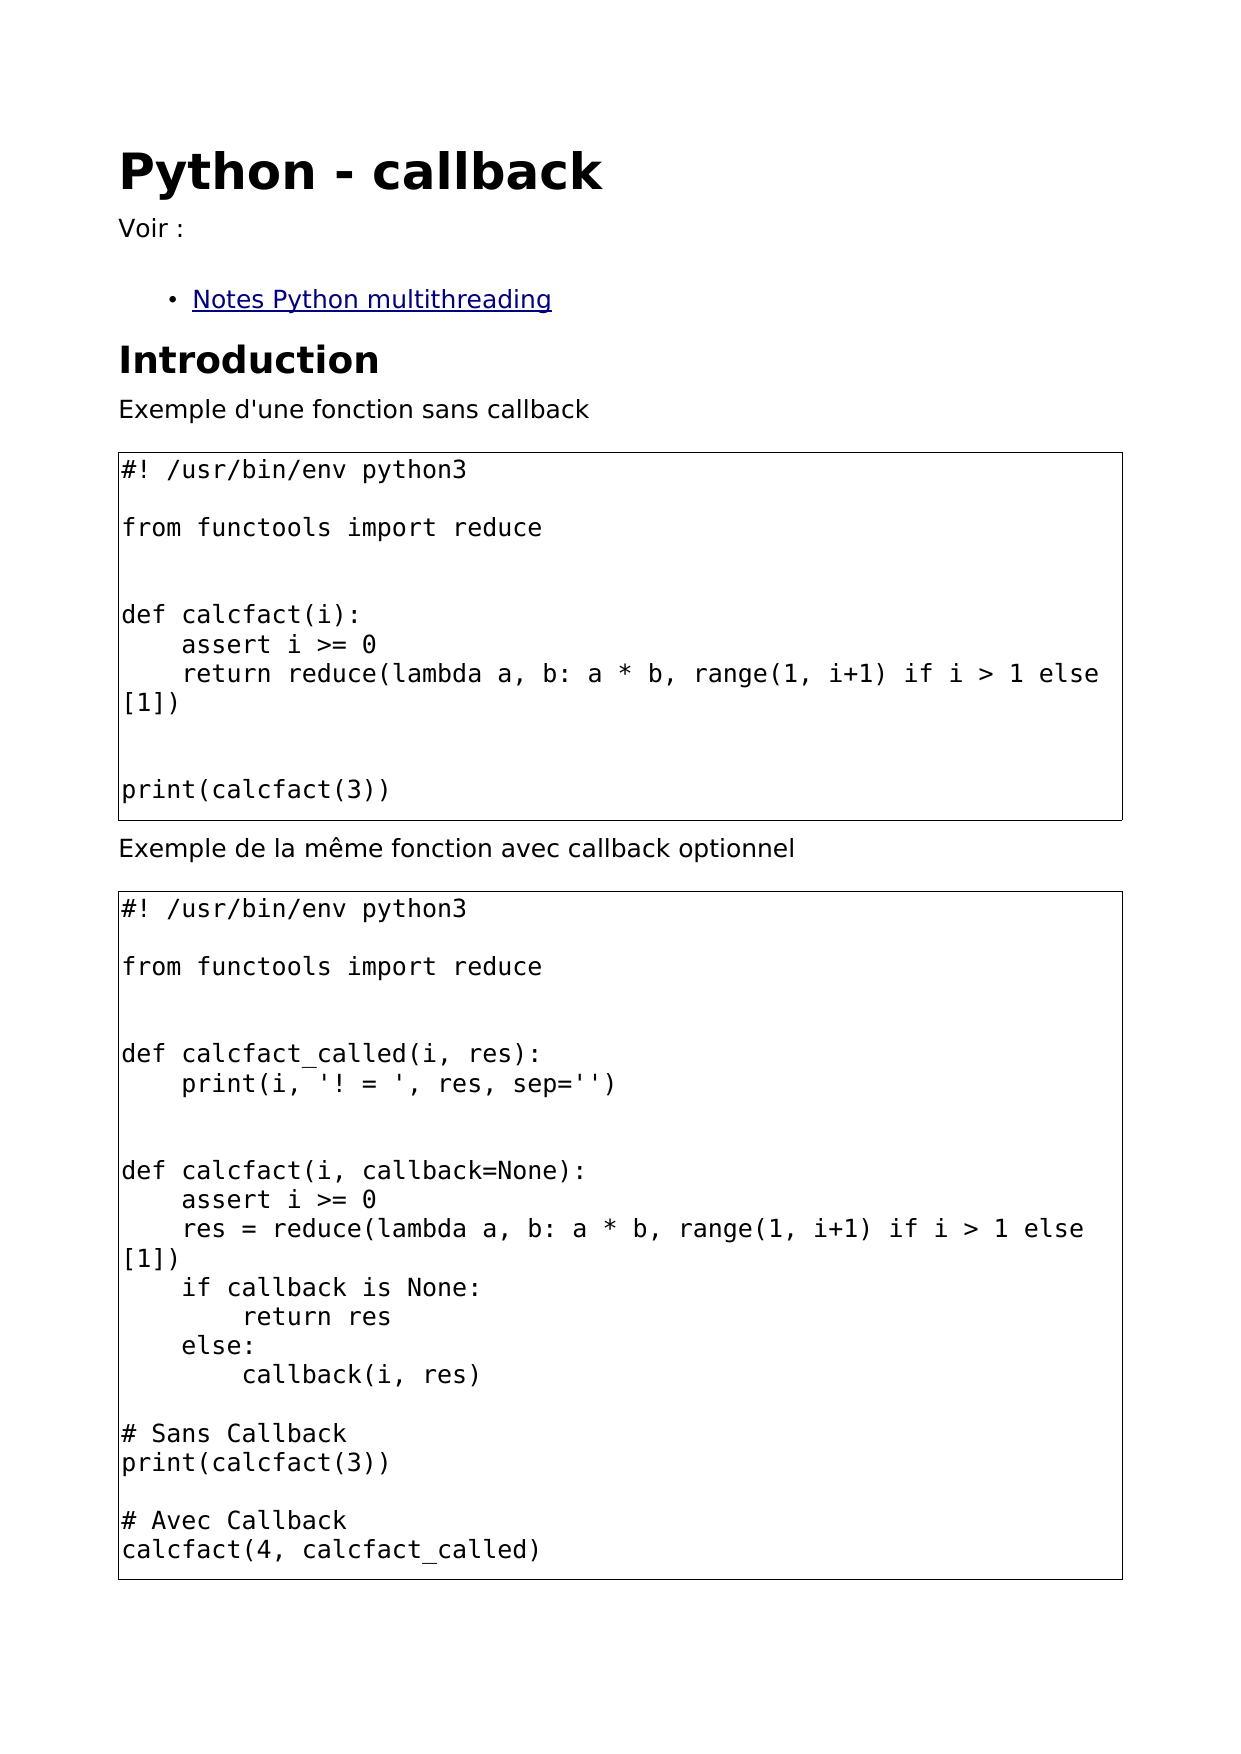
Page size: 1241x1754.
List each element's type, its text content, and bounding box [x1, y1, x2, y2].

list Notes Python multithreading [177, 285, 1122, 314]
text Exemple de la même fonction avec callback optionnel [118, 834, 1122, 863]
table_header #! /usr/bin/env python3 from functools import reduce def calcfact(i): assert i >= 0 return reduce(lambda a, b: a * b, range(1, i+1) if i > 1 else [1]) print(calcfact(3)) [119, 453, 1122, 819]
text Exemple d'une fonction sans callback [118, 395, 1122, 424]
text Voir : [118, 214, 1122, 243]
subtitle Introduction [118, 339, 1122, 383]
table_header #! /usr/bin/env python3 from functools import reduce def calcfact_called(i, res): print(i, '! = ', res, sep='') def calcfact(i, callback=None): assert i >= 0 res = reduce(lambda a, b: a * b, range(1, i+1) if i > 1 else [1]) if callback is None: return res else: callback(i, res) # Sans Callback print(calcfact(3)) # Avec Callback calcfact(4, calcfact_called) [119, 892, 1122, 1579]
subtitle Python - callback [118, 143, 1122, 201]
